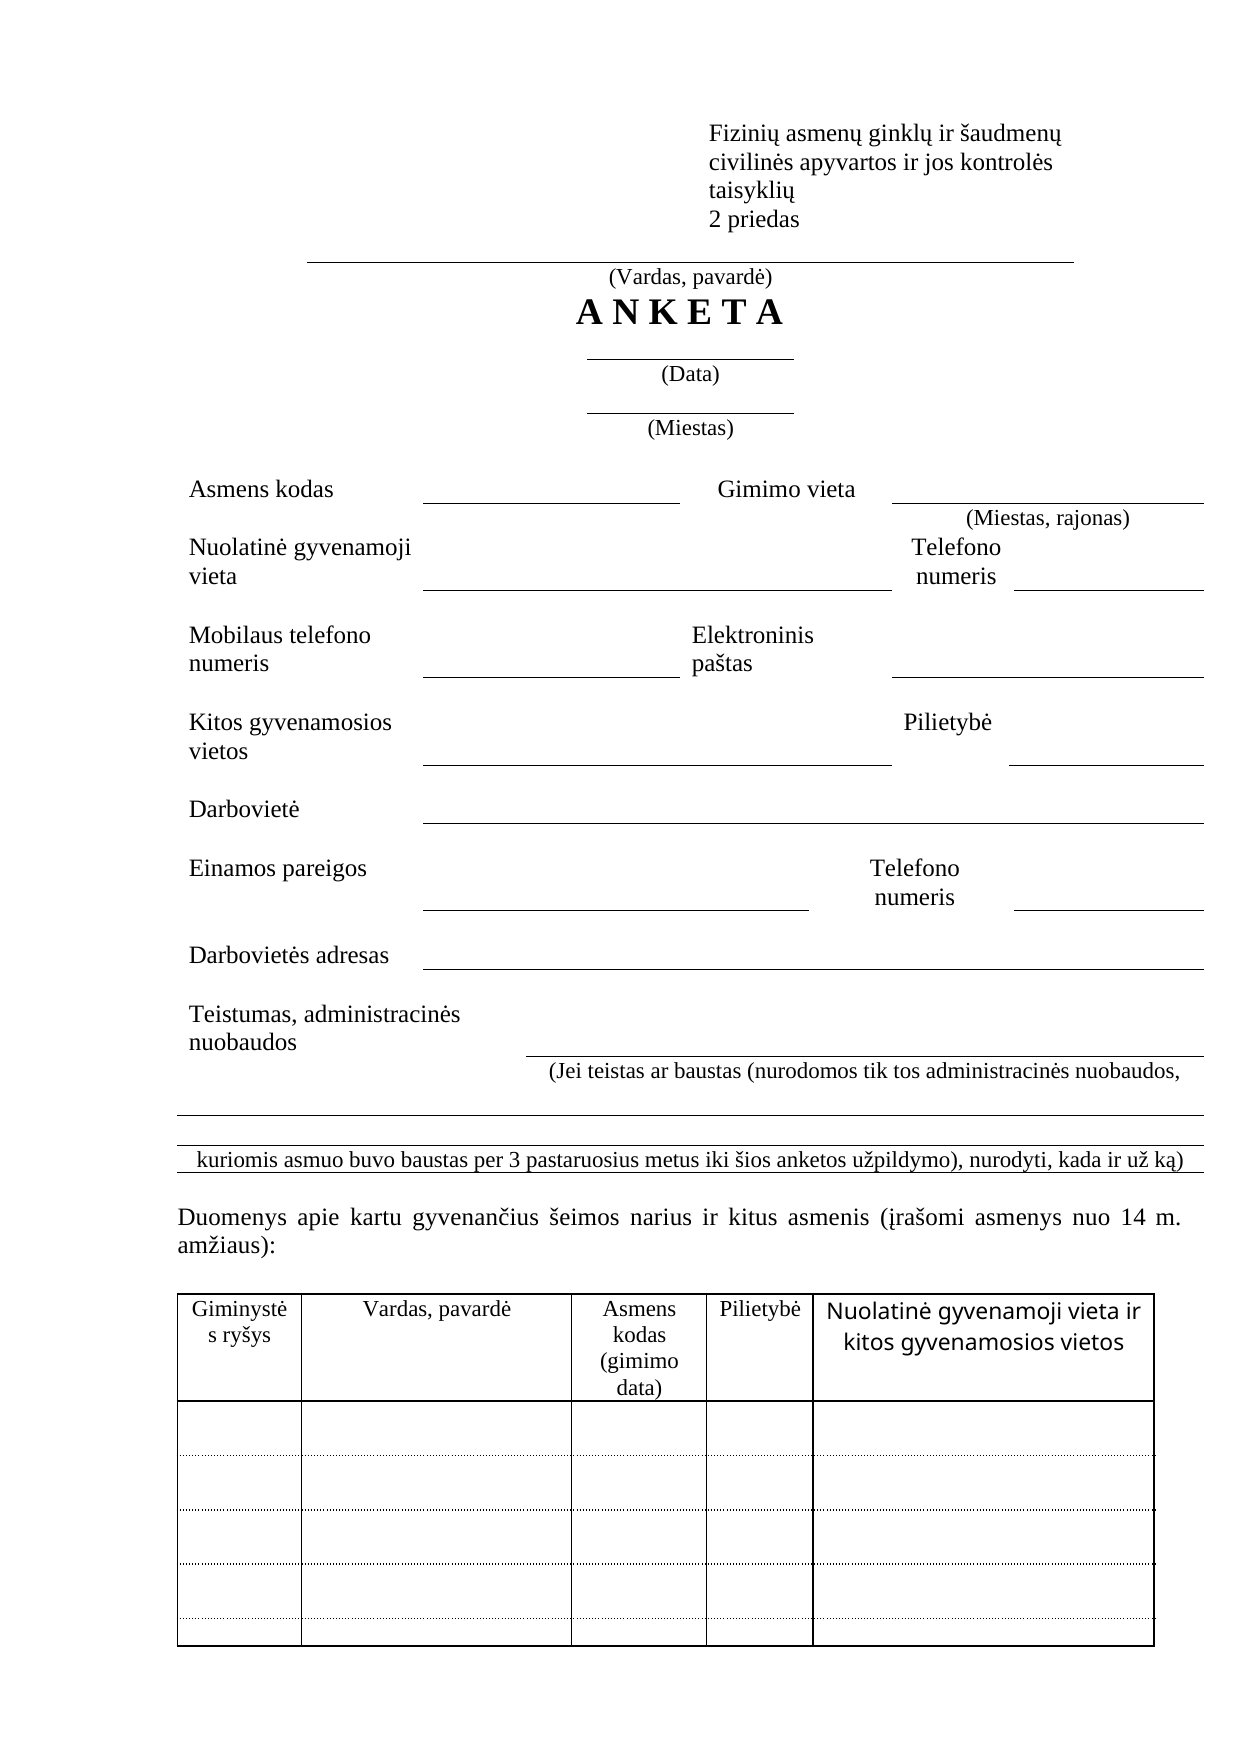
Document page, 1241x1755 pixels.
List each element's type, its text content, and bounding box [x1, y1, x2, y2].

table_header Asmens kodas [177, 474, 423, 503]
table_cell [892, 590, 1014, 620]
table_cell [680, 766, 892, 794]
table_cell [814, 1591, 1153, 1617]
table_cell [178, 1537, 301, 1563]
table_cell [572, 1509, 706, 1537]
table_cell Mobilaus telefono numeris [177, 620, 423, 677]
table_header [177, 333, 587, 359]
table_cell [1014, 940, 1204, 969]
table_cell [707, 1537, 812, 1563]
table_cell [302, 1509, 571, 1537]
table_cell [302, 1428, 571, 1454]
text Fizinių asmenų ginklų ir šaudmenų [709, 118, 1181, 147]
table_cell [423, 970, 680, 999]
table_cell [1009, 766, 1204, 794]
table_cell [892, 940, 1014, 969]
table_cell [814, 1537, 1153, 1563]
table_cell [572, 1537, 706, 1563]
table_cell [814, 1618, 1153, 1645]
table_cell [302, 1455, 571, 1482]
table_cell [680, 707, 892, 764]
text civilinės apyvartos ir jos kontrolės [709, 147, 1181, 176]
table_header Giminystės ryšys [178, 1295, 301, 1400]
table_cell [178, 1402, 301, 1428]
table_cell [177, 413, 587, 440]
table_header [1074, 262, 1192, 289]
table_cell [178, 1483, 301, 1509]
table_cell [892, 765, 1009, 794]
table_cell [423, 591, 680, 620]
table_cell (Jei teistas ar baustas (nurodomos tik tos administracinės nuobaudos, [526, 1057, 1204, 1086]
table_cell [572, 1563, 706, 1591]
table_cell [892, 824, 1204, 853]
table_header [794, 333, 1193, 359]
table_cell (Miestas) [587, 414, 794, 440]
text A N K E T A [177, 289, 1181, 332]
table_header Vardas, pavardė [302, 1295, 571, 1400]
table_header Gimimo vieta [680, 474, 892, 503]
table_cell [707, 1402, 812, 1428]
table_cell Kitos gyvenamosios vietos [177, 707, 423, 764]
table_cell Telefono numeris [809, 853, 1014, 910]
table_cell [707, 1563, 812, 1591]
table_cell [572, 1455, 706, 1482]
table_cell [814, 1428, 1153, 1454]
table_cell [1014, 853, 1204, 910]
table_cell [1014, 591, 1204, 620]
table_cell Telefono numeris [892, 533, 1014, 590]
table_cell [423, 504, 680, 532]
table_cell (Data) [587, 360, 794, 386]
table_cell [423, 766, 680, 794]
table_cell [302, 1537, 571, 1563]
table_cell [814, 1402, 1153, 1428]
table_cell [680, 999, 892, 1056]
table_cell Teistumas, administracinės nuobaudos [177, 999, 526, 1056]
table_header Asmens kodas (gimimo data) [572, 1295, 706, 1400]
table_cell Nuolatinė gyvenamoji vieta [177, 533, 423, 590]
table_cell [572, 1591, 706, 1617]
table_header (Vardas, pavardė) [307, 263, 1074, 289]
table_cell [423, 533, 680, 590]
table_header [587, 333, 794, 359]
table_cell [587, 386, 794, 412]
table_cell [680, 591, 892, 620]
table_cell [526, 999, 680, 1056]
table_cell [178, 1591, 301, 1617]
table_cell [892, 1086, 1204, 1115]
table_cell [177, 765, 423, 794]
table_cell [680, 677, 892, 707]
table_cell [892, 999, 1204, 1056]
table_cell kuriomis asmuo buvo baustas per 3 pastaruosius metus iki šios anketos užpildymo), nurodyti, kada ir už ką) [177, 1146, 1204, 1172]
table_cell [177, 969, 423, 999]
table_header Nuolatinė gyvenamoji vieta ir kitos gyvenamosios vietos [814, 1295, 1153, 1400]
table_cell [302, 1483, 571, 1509]
table_cell [707, 1618, 812, 1645]
table_cell [177, 823, 423, 853]
table_cell [680, 970, 892, 999]
table_cell [1009, 707, 1204, 764]
table_cell Pilietybė [892, 707, 1009, 764]
table_cell [814, 1563, 1153, 1591]
text 2 priedas [709, 204, 1181, 233]
table_header [892, 474, 1204, 503]
table_cell [892, 970, 1204, 999]
table_cell [892, 910, 1014, 940]
table_cell [423, 794, 680, 823]
table_cell [794, 359, 1193, 386]
table_cell [680, 910, 892, 940]
table_cell [423, 678, 680, 707]
table_cell [407, 1086, 680, 1115]
table_cell (Miestas, rajonas) [892, 504, 1204, 532]
table_cell [1014, 533, 1204, 590]
table_cell [680, 794, 892, 823]
table_cell Einamos pareigos [177, 853, 423, 910]
table_cell Elektroninis paštas [680, 620, 892, 677]
table_cell [680, 1086, 892, 1115]
table_cell [892, 794, 1204, 823]
table_cell [177, 1056, 526, 1086]
table_cell [302, 1402, 571, 1428]
table_cell [178, 1509, 301, 1537]
text taisyklių [709, 176, 1181, 204]
table_cell [572, 1402, 706, 1428]
table_cell Darbovietės adresas [177, 940, 423, 969]
table_cell [892, 620, 1204, 677]
table_cell [572, 1428, 706, 1454]
table_cell [177, 910, 423, 940]
table_cell [680, 503, 892, 532]
table_cell [177, 503, 423, 532]
table_header [423, 474, 680, 503]
table_cell [177, 1086, 407, 1115]
table_cell [814, 1509, 1153, 1537]
table_cell [178, 1618, 301, 1645]
table_cell [423, 824, 680, 853]
table_cell [794, 386, 1193, 412]
table_cell [302, 1563, 571, 1591]
table_cell [892, 678, 1204, 707]
table_cell [177, 359, 587, 386]
table_cell [423, 911, 680, 940]
table_cell [1014, 911, 1204, 940]
table_cell [423, 620, 680, 677]
table_cell [680, 853, 809, 910]
table_cell [794, 413, 1193, 440]
table_cell [302, 1618, 571, 1645]
table_cell [814, 1483, 1153, 1509]
table_cell [423, 853, 680, 910]
table_cell [178, 1455, 301, 1482]
table_cell [572, 1483, 706, 1509]
table_cell [680, 824, 892, 853]
table_cell [302, 1591, 571, 1617]
table_cell [707, 1509, 812, 1537]
table_cell [814, 1455, 1153, 1482]
table_cell [707, 1483, 812, 1509]
table_cell [177, 1116, 1204, 1144]
table_cell [177, 677, 423, 707]
table_cell [680, 533, 892, 590]
table_cell [572, 1618, 706, 1645]
table_cell [177, 386, 587, 412]
table_cell [178, 1563, 301, 1591]
table_header [177, 262, 307, 289]
table_cell [707, 1455, 812, 1482]
table_cell Darbovietė [177, 794, 423, 823]
table_cell [680, 940, 892, 969]
table_header Pilietybė [707, 1295, 812, 1400]
table_cell [177, 590, 423, 620]
table_cell [423, 940, 680, 969]
table_cell [707, 1428, 812, 1454]
text Duomenys apie kartu gyvenančius šeimos narius ir kitus asmenis (įrašomi asmenys nuo 14 m. amžiaus): [177, 1202, 1181, 1259]
table_cell [423, 707, 680, 764]
table_cell [707, 1591, 812, 1617]
table_cell [178, 1428, 301, 1454]
